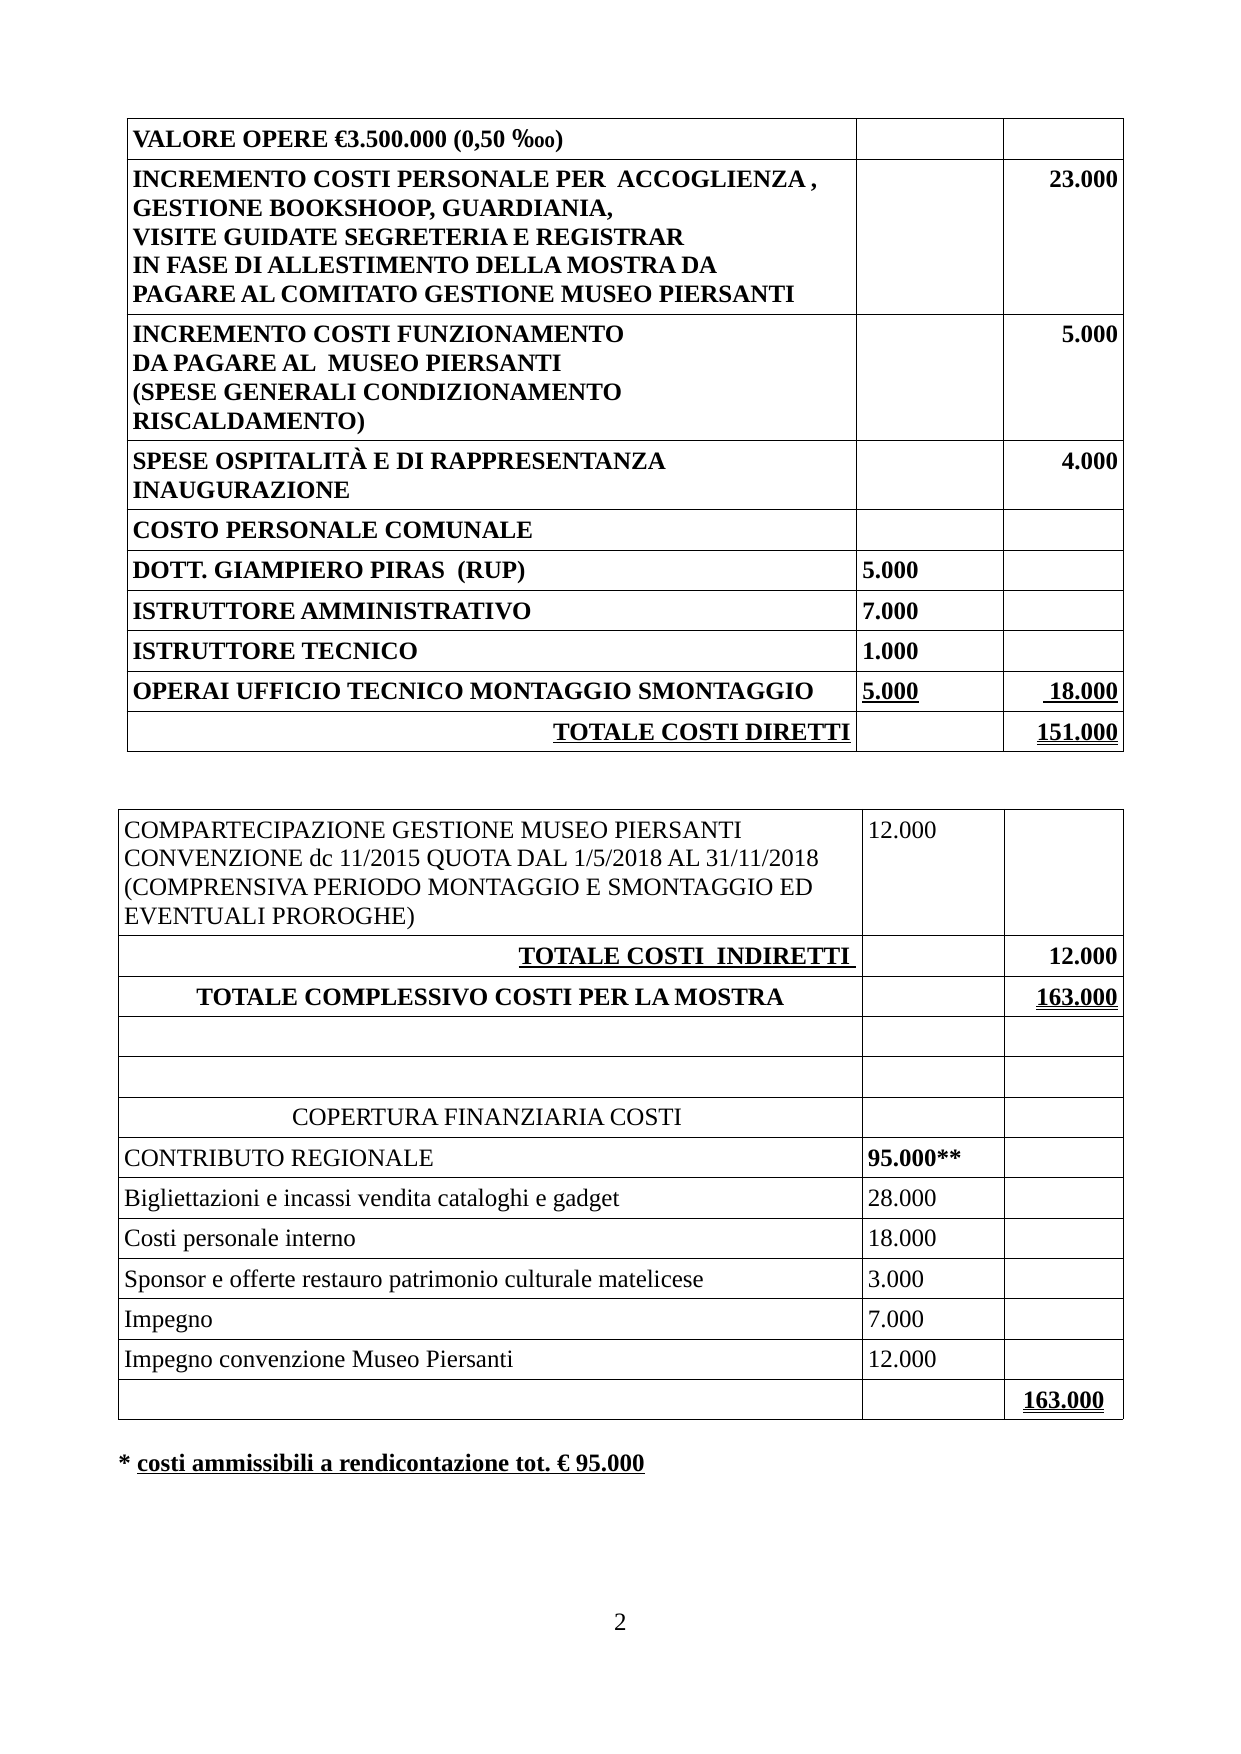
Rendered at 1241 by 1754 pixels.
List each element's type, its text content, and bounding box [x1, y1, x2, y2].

table_cell 151.000 [1004, 712, 1123, 751]
table_cell INCREMENTO COSTI PERSONALE PER ACCOGLIENZA , GESTIONE BOOKSHOOP, GUARDIANIA, VISITE GUIDATE SEGRETERIA E REGISTRAR IN FASE DI ALLESTIMENTO DELLA MOSTRA DA PAGARE AL COMITATO GESTIONE MUSEO PIERSANTI [128, 160, 856, 314]
table_cell VALORE OPERE €3.500.000 (0,50 ‱) [128, 119, 856, 158]
table_cell [1005, 1017, 1123, 1056]
table_cell [1004, 119, 1123, 158]
table_cell TOTALE COSTI INDIRETTI [119, 936, 862, 976]
table_cell [1005, 1178, 1123, 1218]
table_cell [857, 441, 1003, 509]
text * costi ammissibili a rendicontazione tot. € 95.000 [118, 1448, 1122, 1477]
table_cell [863, 1098, 1004, 1137]
table_cell [857, 119, 1003, 158]
table_cell COSTO PERSONALE COMUNALE [128, 510, 856, 550]
table_cell 163.000 [1005, 977, 1123, 1016]
table_cell Sponsor e offerte restauro patrimonio culturale matelicese [119, 1259, 862, 1298]
table_cell [1004, 551, 1123, 590]
table_cell ISTRUTTORE AMMINISTRATIVO [128, 591, 856, 630]
table_cell [1004, 510, 1123, 550]
table_cell 163.000 [1005, 1380, 1123, 1419]
table_cell [1004, 631, 1123, 671]
table_cell 18.000 [1004, 672, 1123, 711]
table_cell DOTT. GIAMPIERO PIRAS (RUP) [128, 551, 856, 590]
table_cell [857, 510, 1003, 550]
table_cell [119, 1057, 862, 1097]
table_cell [863, 1017, 1004, 1056]
table_cell 5.000 [857, 672, 1003, 711]
table_cell [863, 936, 1004, 976]
table_cell Bigliettazioni e incassi vendita cataloghi e gadget [119, 1178, 862, 1218]
table_cell OPERAI UFFICIO TECNICO MONTAGGIO SMONTAGGIO [128, 672, 856, 711]
table_cell Impegno convenzione Museo Piersanti [119, 1340, 862, 1379]
table_cell [1005, 1219, 1123, 1258]
table_cell 7.000 [857, 591, 1003, 630]
table_header 12.000 [863, 810, 1004, 935]
table_cell TOTALE COSTI DIRETTI [128, 712, 856, 751]
table_cell [1005, 1340, 1123, 1379]
table_cell [1004, 591, 1123, 630]
table_cell 18.000 [863, 1219, 1004, 1258]
table_cell 12.000 [863, 1340, 1004, 1379]
table_cell ISTRUTTORE TECNICO [128, 631, 856, 671]
table_cell Impegno [119, 1299, 862, 1338]
table_cell 5.000 [1004, 315, 1123, 440]
table_cell [857, 315, 1003, 440]
table_cell [857, 160, 1003, 314]
table_cell [863, 977, 1004, 1016]
table_cell [119, 1017, 862, 1056]
table_cell 1.000 [857, 631, 1003, 671]
table_cell INCREMENTO COSTI FUNZIONAMENTO DA PAGARE AL MUSEO PIERSANTI (SPESE GENERALI CONDIZIONAMENTO RISCALDAMENTO) [128, 315, 856, 440]
table_cell TOTALE COMPLESSIVO COSTI PER LA MOSTRA [119, 977, 862, 1016]
table_cell [863, 1380, 1004, 1419]
table_cell 5.000 [857, 551, 1003, 590]
table_cell 4.000 [1004, 441, 1123, 509]
table_cell [863, 1057, 1004, 1097]
table_cell [1005, 1057, 1123, 1097]
table_cell Costi personale interno [119, 1219, 862, 1258]
table_cell 28.000 [863, 1178, 1004, 1218]
table_header [1005, 810, 1123, 935]
table_cell [1005, 1299, 1123, 1338]
table_cell 12.000 [1005, 936, 1123, 976]
table_cell 95.000** [863, 1138, 1004, 1177]
table_cell [1005, 1138, 1123, 1177]
table_cell COPERTURA FINANZIARIA COSTI [119, 1098, 862, 1137]
table_cell [119, 1380, 862, 1419]
table_cell [1005, 1259, 1123, 1298]
table_cell 7.000 [863, 1299, 1004, 1338]
table_cell 3.000 [863, 1259, 1004, 1298]
table_cell CONTRIBUTO REGIONALE [119, 1138, 862, 1177]
table_header COMPARTECIPAZIONE GESTIONE MUSEO PIERSANTI CONVENZIONE dc 11/2015 QUOTA DAL 1/5/2018 AL 31/11/2018 (COMPRENSIVA PERIODO MONTAGGIO E SMONTAGGIO ED EVENTUALI PROROGHE) [119, 810, 862, 935]
table_cell [1005, 1098, 1123, 1137]
table_cell [857, 712, 1003, 751]
table_cell 23.000 [1004, 160, 1123, 314]
table_cell SPESE OSPITALITÀ E DI RAPPRESENTANZA INAUGURAZIONE [128, 441, 856, 509]
